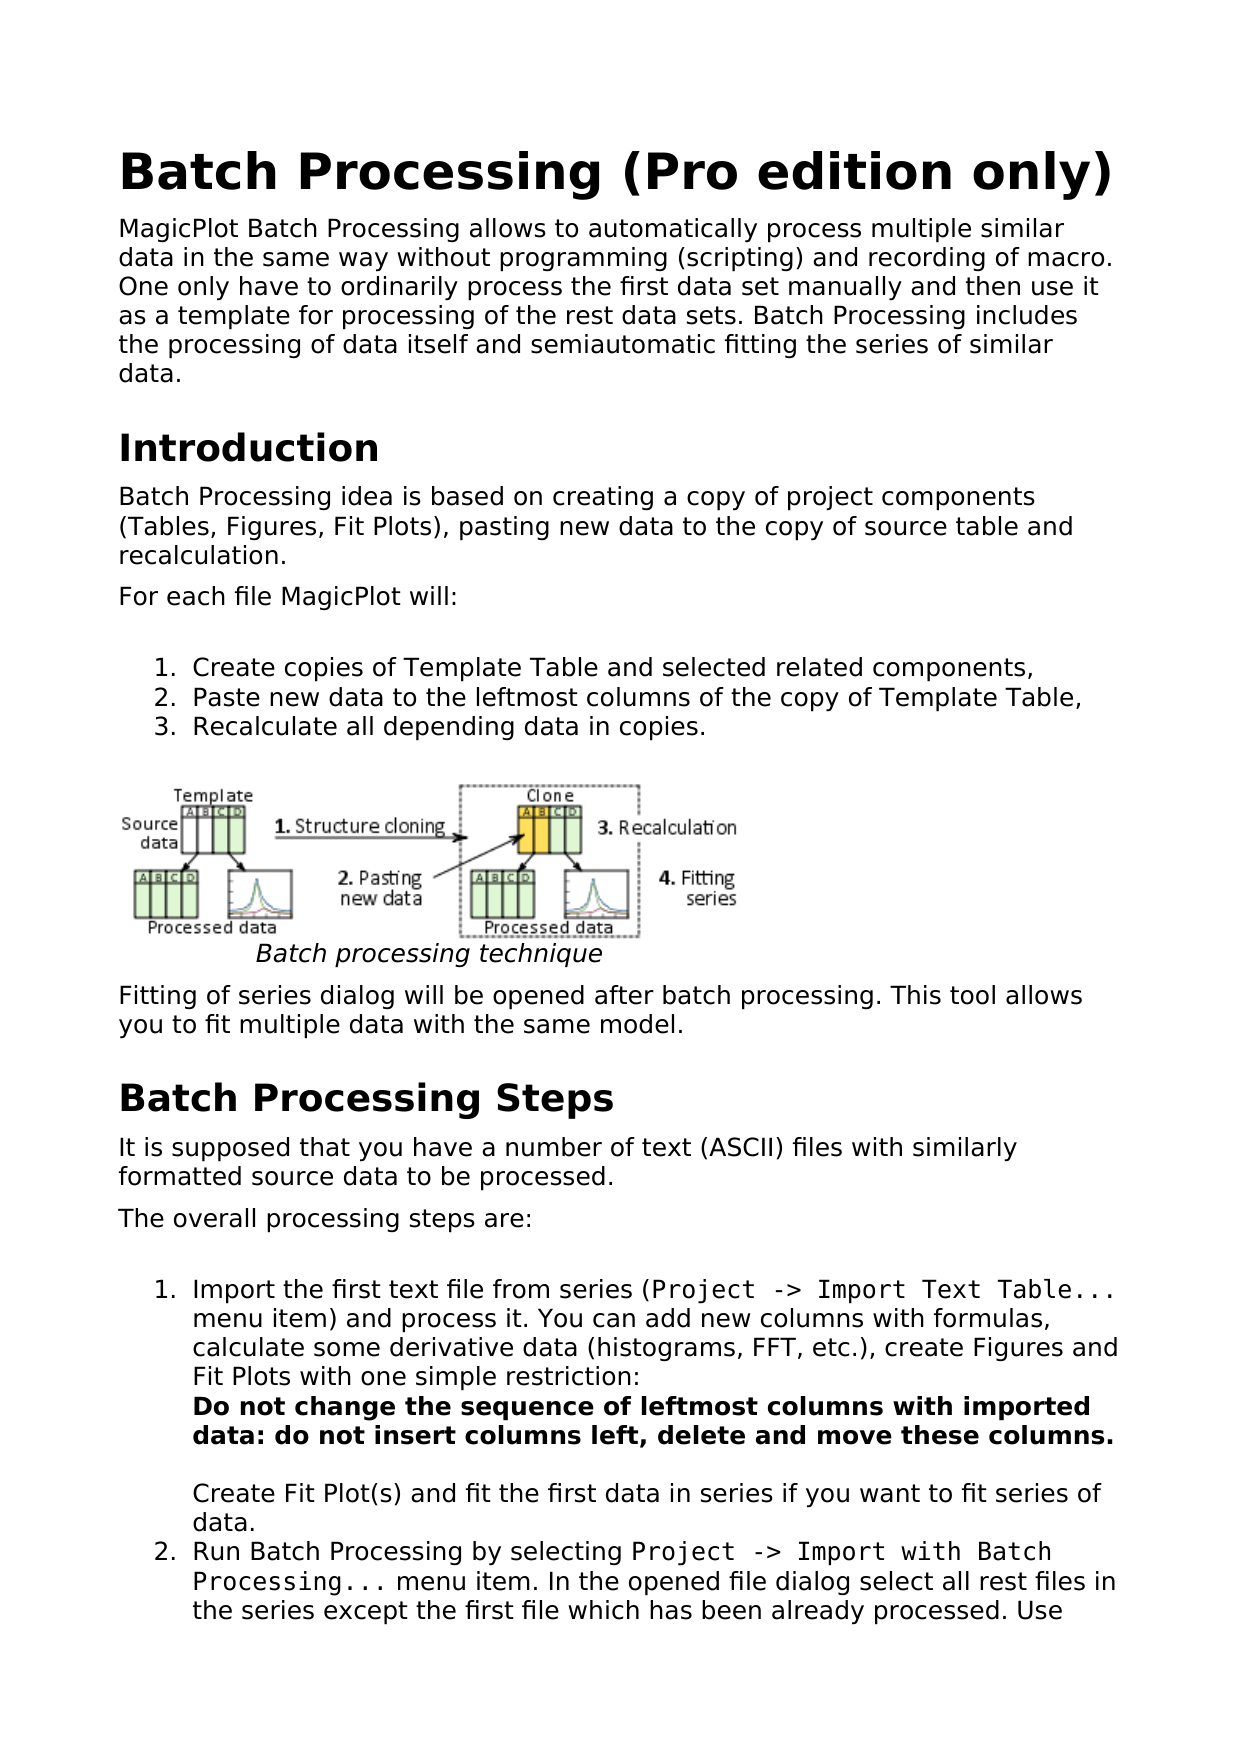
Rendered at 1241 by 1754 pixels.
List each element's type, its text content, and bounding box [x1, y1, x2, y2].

list Paste new data to the leftmost columns of the copy of Template Table, [177, 683, 1122, 712]
list Create copies of Template Table and selected related components, [177, 654, 1122, 683]
text The overall processing steps are: [118, 1204, 1122, 1233]
subtitle Batch Processing (Pro edition only) [118, 143, 1122, 201]
subtitle Batch Processing Steps [118, 1077, 1122, 1121]
text Batch processing technique [118, 940, 743, 968]
list Run Batch Processing by selecting Project -> Import with Batch Processing... menu item. In the opened file dialog select all rest files in the series except the first file which has been already processed. Use [177, 1537, 1122, 1625]
picture [118, 783, 744, 940]
list Recalculate all depending data in copies. [177, 712, 1122, 741]
text It is supposed that you have a number of text (ASCII) files with similarly formatted source data to be processed. [118, 1133, 1122, 1191]
text For each file MagicPlot will: [118, 582, 1122, 612]
subtitle Introduction [118, 426, 1122, 470]
text Batch Processing idea is based on creating a copy of project components (Tables, Figures, Fit Plots), pasting new data to the copy of source table and recalculation. [118, 482, 1122, 570]
text Fitting of series dialog will be opened after batch processing. This tool allows you to fit multiple data with the same model. [118, 981, 1122, 1039]
text MagicPlot Batch Processing allows to automatically process multiple similar data in the same way without programming (scripting) and recording of macro. One only have to ordinarily process the first data set manually and then use it as a template for processing of the rest data sets. Batch Processing includes the processing of data itself and semiautomatic fitting the series of similar data. [118, 214, 1122, 389]
list Import the first text file from series (Project -> Import Text Table... menu item) and process it. You can add new columns with formulas, calculate some derivative data (histograms, FFT, etc.), create Figures and Fit Plots with one simple restriction: Do not change the sequence of leftmost columns with imported data: do not insert columns left, delete and move these columns. Create Fit Plot(s) and fit the first data in series if you want to fit series of data. [177, 1275, 1122, 1537]
